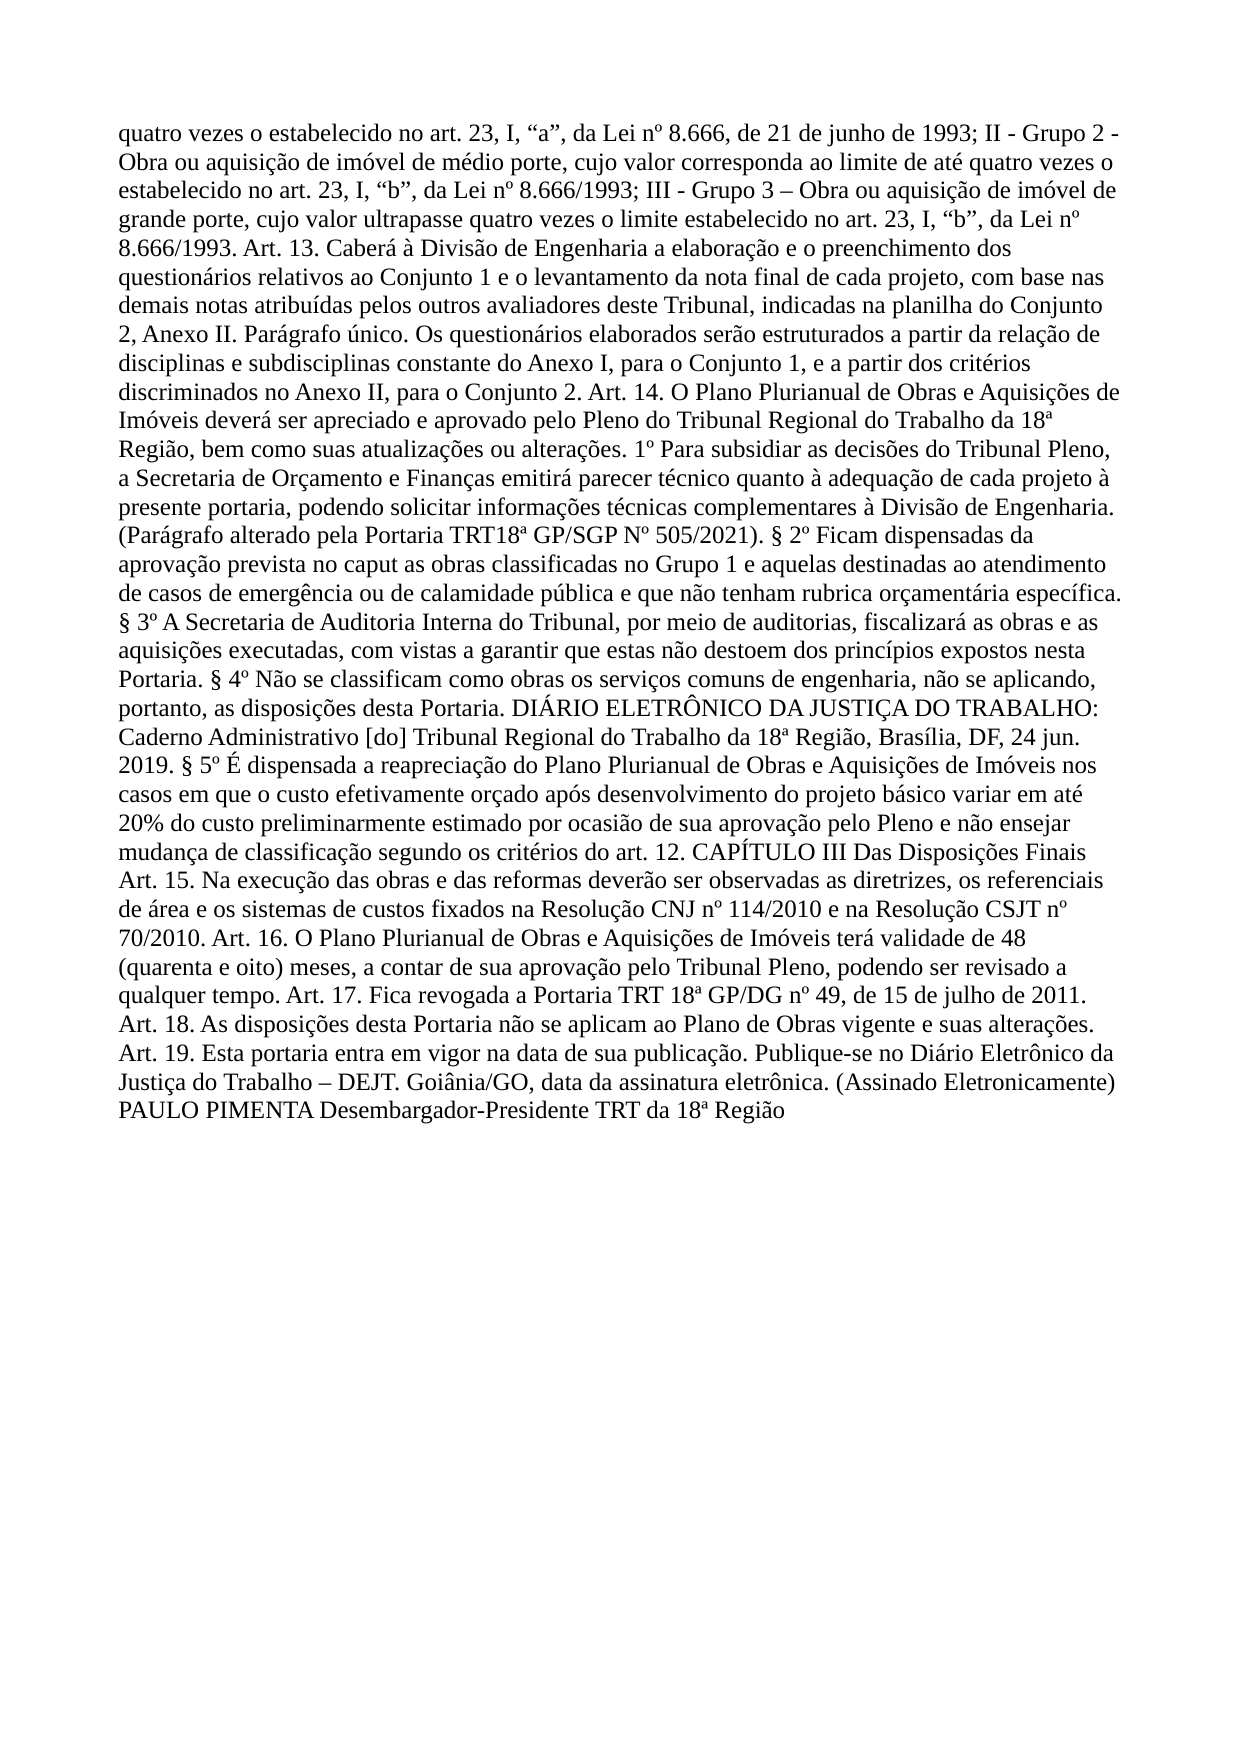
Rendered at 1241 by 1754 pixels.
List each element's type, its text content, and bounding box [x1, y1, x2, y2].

text quatro vezes o estabelecido no art. 23, I, “a”, da Lei nº 8.666, de 21 de junho de 1993; II - Grupo 2 - Obra ou aquisição de imóvel de médio porte, cujo valor corresponda ao limite de até quatro vezes o estabelecido no art. 23, I, “b”, da Lei nº 8.666/1993; III - Grupo 3 – Obra ou aquisição de imóvel de grande porte, cujo valor ultrapasse quatro vezes o limite estabelecido no art. 23, I, “b”, da Lei nº 8.666/1993. Art. 13. Caberá à Divisão de Engenharia a elaboração e o preenchimento dos questionários relativos ao Conjunto 1 e o levantamento da nota final de cada projeto, com base nas demais notas atribuídas pelos outros avaliadores deste Tribunal, indicadas na planilha do Conjunto 2, Anexo II. Parágrafo único. Os questionários elaborados serão estruturados a partir da relação de disciplinas e subdisciplinas constante do Anexo I, para o Conjunto 1, e a partir dos critérios discriminados no Anexo II, para o Conjunto 2. Art. 14. O Plano Plurianual de Obras e Aquisições de Imóveis deverá ser apreciado e aprovado pelo Pleno do Tribunal Regional do Trabalho da 18ª Região, bem como suas atualizações ou alterações. 1º Para subsidiar as decisões do Tribunal Pleno, a Secretaria de Orçamento e Finanças emitirá parecer técnico quanto à adequação de cada projeto à presente portaria, podendo solicitar informações técnicas complementares à Divisão de Engenharia. (Parágrafo alterado pela Portaria TRT18ª GP/SGP Nº 505/2021). § 2º Ficam dispensadas da aprovação prevista no caput as obras classificadas no Grupo 1 e aquelas destinadas ao atendimento de casos de emergência ou de calamidade pública e que não tenham rubrica orçamentária específica. § 3º A Secretaria de Auditoria Interna do Tribunal, por meio de auditorias, fiscalizará as obras e as aquisições executadas, com vistas a garantir que estas não destoem dos princípios expostos nesta Portaria. § 4º Não se classificam como obras os serviços comuns de engenharia, não se aplicando, portanto, as disposições desta Portaria. DIÁRIO ELETRÔNICO DA JUSTIÇA DO TRABALHO: Caderno Administrativo [do] Tribunal Regional do Trabalho da 18ª Região, Brasília, DF, 24 jun. 2019. § 5º É dispensada a reapreciação do Plano Plurianual de Obras e Aquisições de Imóveis nos casos em que o custo efetivamente orçado após desenvolvimento do projeto básico variar em até 20% do custo preliminarmente estimado por ocasião de sua aprovação pelo Pleno e não ensejar mudança de classificação segundo os critérios do art. 12. CAPÍTULO III Das Disposições Finais Art. 15. Na execução das obras e das reformas deverão ser observadas as diretrizes, os referenciais de área e os sistemas de custos fixados na Resolução CNJ nº 114/2010 e na Resolução CSJT nº 70/2010. Art. 16. O Plano Plurianual de Obras e Aquisições de Imóveis terá validade de 48 (quarenta e oito) meses, a contar de sua aprovação pelo Tribunal Pleno, podendo ser revisado a qualquer tempo. Art. 17. Fica revogada a Portaria TRT 18ª GP/DG nº 49, de 15 de julho de 2011. Art. 18. As disposições desta Portaria não se aplicam ao Plano de Obras vigente e suas alterações. Art. 19. Esta portaria entra em vigor na data de sua publicação. Publique-se no Diário Eletrônico da Justiça do Trabalho – DEJT. Goiânia/GO, data da assinatura eletrônica. (Assinado Eletronicamente) PAULO PIMENTA Desembargador-Presidente TRT da 18ª Região [118, 118, 1122, 1124]
